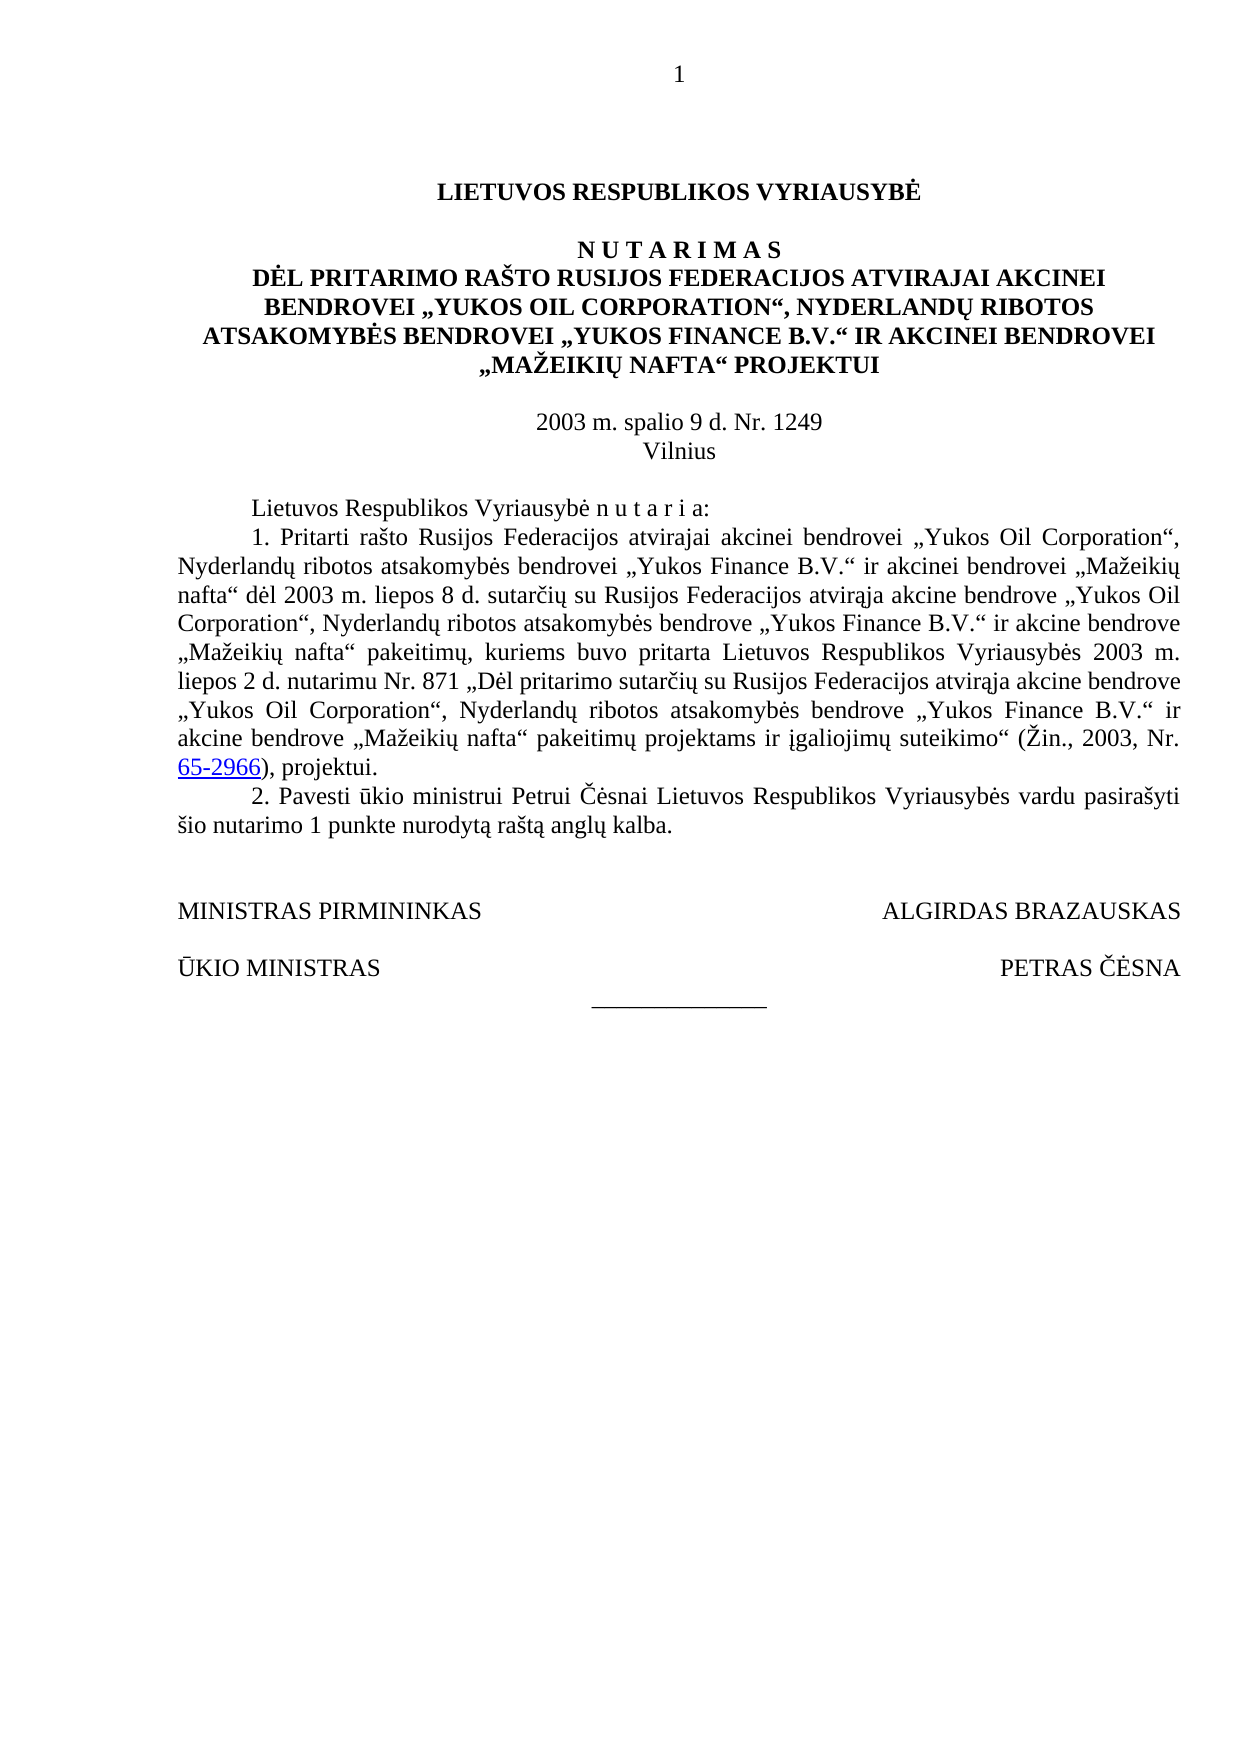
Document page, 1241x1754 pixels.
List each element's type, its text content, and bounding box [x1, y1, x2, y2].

text ŪKIO MINISTRAS PETRAS ČĖSNA [177, 953, 1181, 982]
text DĖL PRITARIMO RAŠTO RUSIJOS FEDERACIJOS ATVIRAJAI AKCINEI BENDROVEI „YUKOS OIL CORPORATION“, NYDERLANDŲ RIBOTOS ATSAKOMYBĖS BENDROVEI „YUKOS FINANCE B.V.“ IR AKCINEI BENDROVEI „MAŽEIKIŲ NAFTA“ PROJEKTUI [177, 263, 1181, 378]
text Lietuvos Respublikos Vyriausybė nutaria: [177, 493, 1181, 522]
text 2. Pavesti ūkio ministrui Petrui Čėsnai Lietuvos Respublikos Vyriausybės vardu pasirašyti šio nutarimo 1 punkte nurodytą raštą anglų kalba. [177, 781, 1181, 838]
text 2003 m. spalio 9 d. Nr. 1249 [177, 407, 1181, 436]
text LIETUVOS RESPUBLIKOS VYRIAUSYBĖ [177, 177, 1181, 206]
text ______________ [177, 982, 1181, 1011]
text 1. Pritarti rašto Rusijos Federacijos atvirajai akcinei bendrovei „Yukos Oil Corporation“, Nyderlandų ribotos atsakomybės bendrovei „Yukos Finance B.V.“ ir akcinei bendrovei „Mažeikių nafta“ dėl 2003 m. liepos 8 d. sutarčių su Rusijos Federacijos atvirąja akcine bendrove „Yukos Oil Corporation“, Nyderlandų ribotos atsakomybės bendrove „Yukos Finance B.V.“ ir akcine bendrove „Mažeikių nafta“ pakeitimų, kuriems buvo pritarta Lietuvos Respublikos Vyriausybės 2003 m. liepos 2 d. nutarimu Nr. 871 „Dėl pritarimo sutarčių su Rusijos Federacijos atvirąja akcine bendrove „Yukos Oil Corporation“, Nyderlandų ribotos atsakomybės bendrove „Yukos Finance B.V.“ ir akcine bendrove „Mažeikių nafta“ pakeitimų projektams ir įgaliojimų suteikimo“ (Žin., 2003, Nr. 65-2966), projektui. [177, 522, 1181, 781]
text MINISTRAS PIRMININKAS ALGIRDAS BRAZAUSKAS [177, 896, 1181, 925]
text Vilnius [177, 436, 1181, 465]
text N U T A R I M A S [177, 235, 1181, 263]
